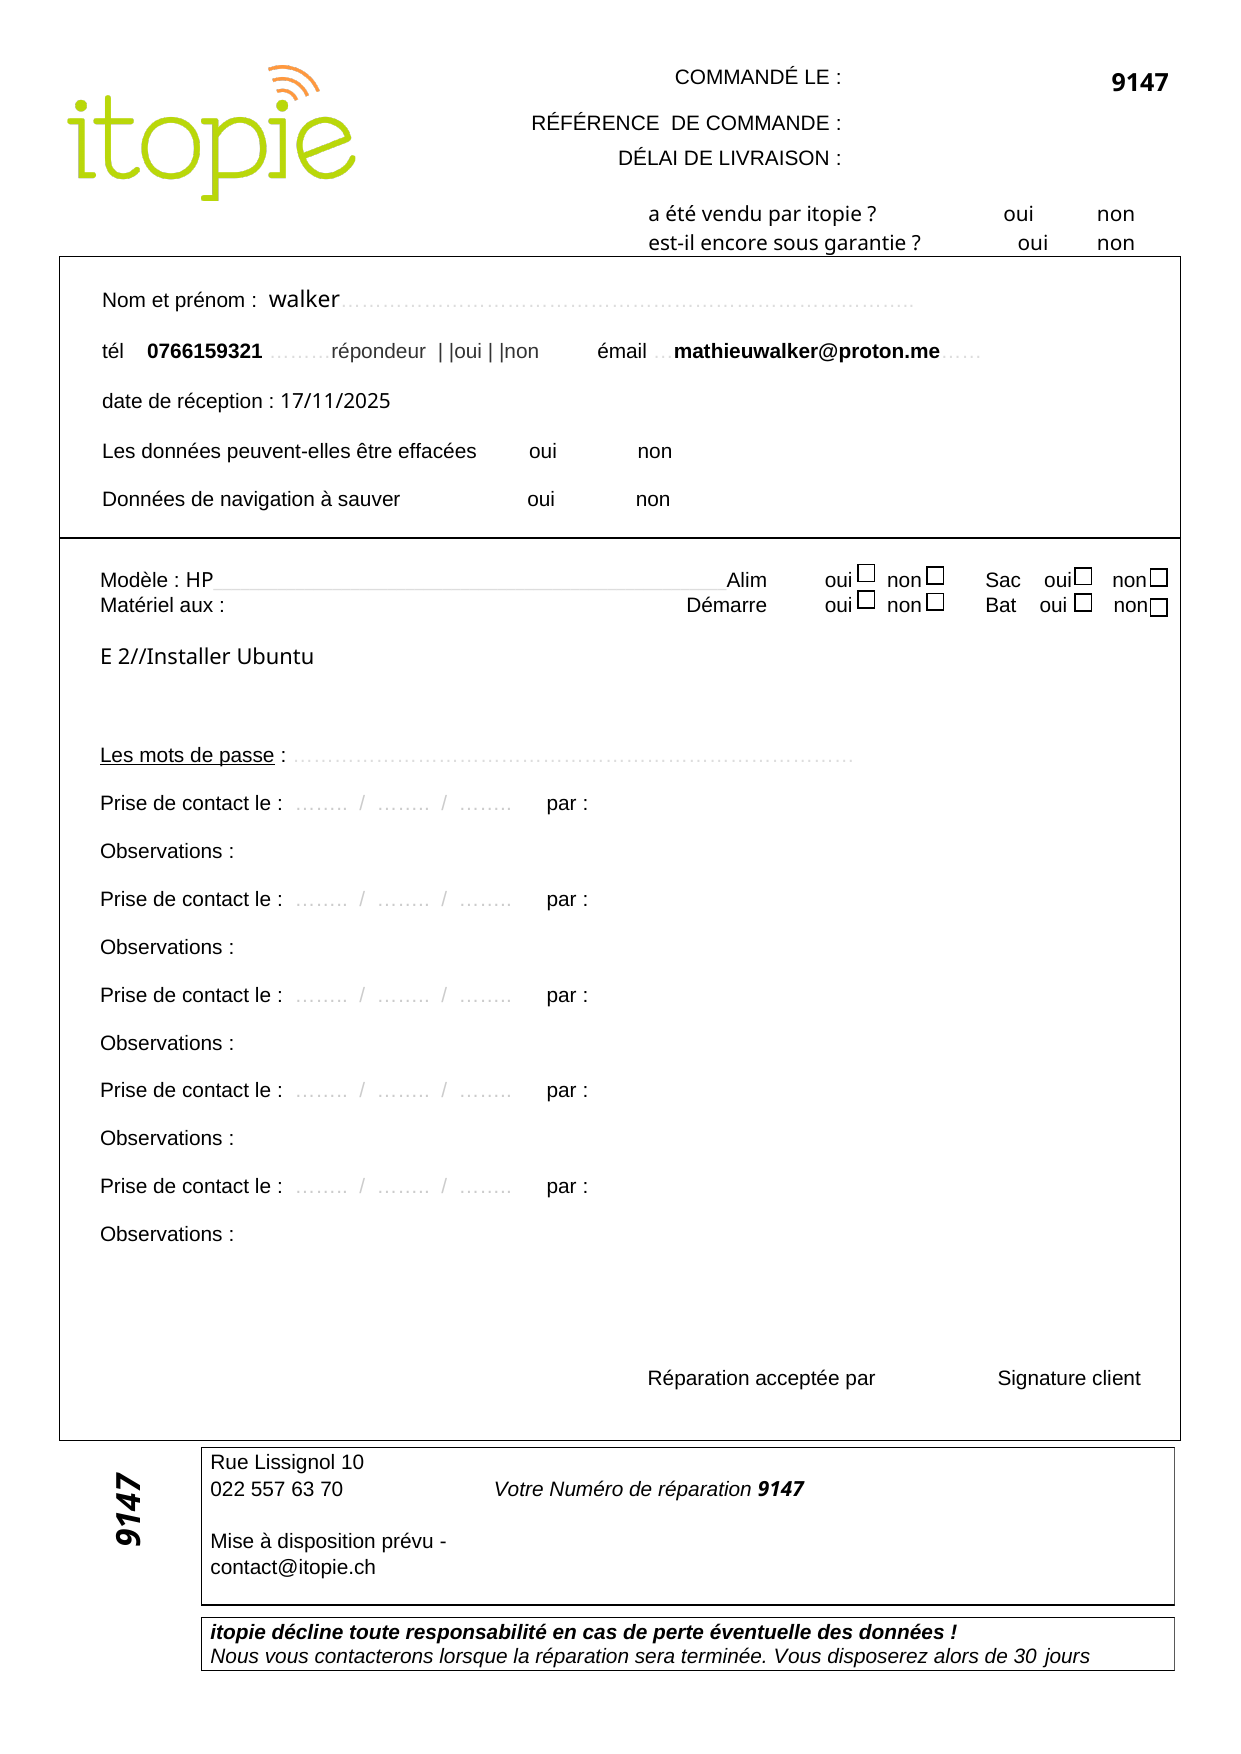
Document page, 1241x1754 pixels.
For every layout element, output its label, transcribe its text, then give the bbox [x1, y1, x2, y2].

text Matériel aux : Démarre oui non Bat oui non [60, 590, 1180, 617]
text Prise de contact le : …….. / …….. / …….. par : [60, 1171, 1180, 1198]
text Prise de contact le : …….. / …….. / …….. par : [60, 1075, 1180, 1102]
text Nom et prénom : walker……………………………………………………………………….. [60, 280, 1180, 314]
text Observations : [60, 1219, 1180, 1246]
text Prise de contact le : …….. / …….. / …….. par : [60, 979, 1180, 1006]
text Observations : [60, 931, 1180, 958]
text Modèle : HP Alim oui non Sac oui non [948, 562, 1180, 590]
text Observations : [60, 836, 1180, 863]
text Réparation acceptée par Signature client [60, 1363, 1180, 1390]
table_header COMMANDÉ LE : [490, 59, 847, 104]
table_header 9147 [847, 59, 1180, 104]
text tél 0766159321 ………répondeur | |oui | |non émail …mathieuwalker@proton.me…… [60, 335, 1180, 362]
text date de réception : 17/11/2025 [60, 383, 1180, 415]
text Données de navigation à sauver oui non [60, 484, 1180, 511]
text Prise de contact le : …….. / …….. / …….. par : [60, 788, 1180, 815]
table_cell itopie décline toute responsabilité en cas de perte éventuelle des données ! Nous vous contacterons lorsque la réparation sera terminée. Vous disposerez alors de 30 jours [195, 1611, 1180, 1677]
text Modèle : HP Alim oui non Sac oui non [879, 562, 925, 590]
picture [67, 65, 356, 201]
table_cell [847, 105, 1180, 140]
text Observations : [60, 1027, 1180, 1054]
text Les mots de passe : ……………………………………………………………………… [60, 740, 1180, 767]
table_cell RÉFÉRENCE DE COMMANDE : [490, 105, 847, 140]
text a été vendu par itopie ? oui non [59, 199, 1181, 228]
text E 2//Installer Ubuntu [60, 638, 1180, 671]
text Observations : [60, 1123, 1180, 1150]
table_header Rue Lissignol 10 022 557 63 70 Votre Numéro de réparation 9147 Mise à disposition prévu - contact@itopie.ch [195, 1441, 1180, 1611]
text Modèle : HP Alim oui non Sac oui non [60, 562, 856, 590]
text Les données peuvent-elles être effacées oui non [60, 436, 1180, 463]
text Prise de contact le : …….. / …….. / …….. par : [60, 883, 1180, 911]
text est-il encore sous garantie ? oui non [59, 228, 1181, 256]
table_cell DÉLAI DE LIVRAISON : [490, 140, 847, 175]
table_header 9147 [59, 1441, 195, 1677]
table_cell [847, 140, 1180, 175]
